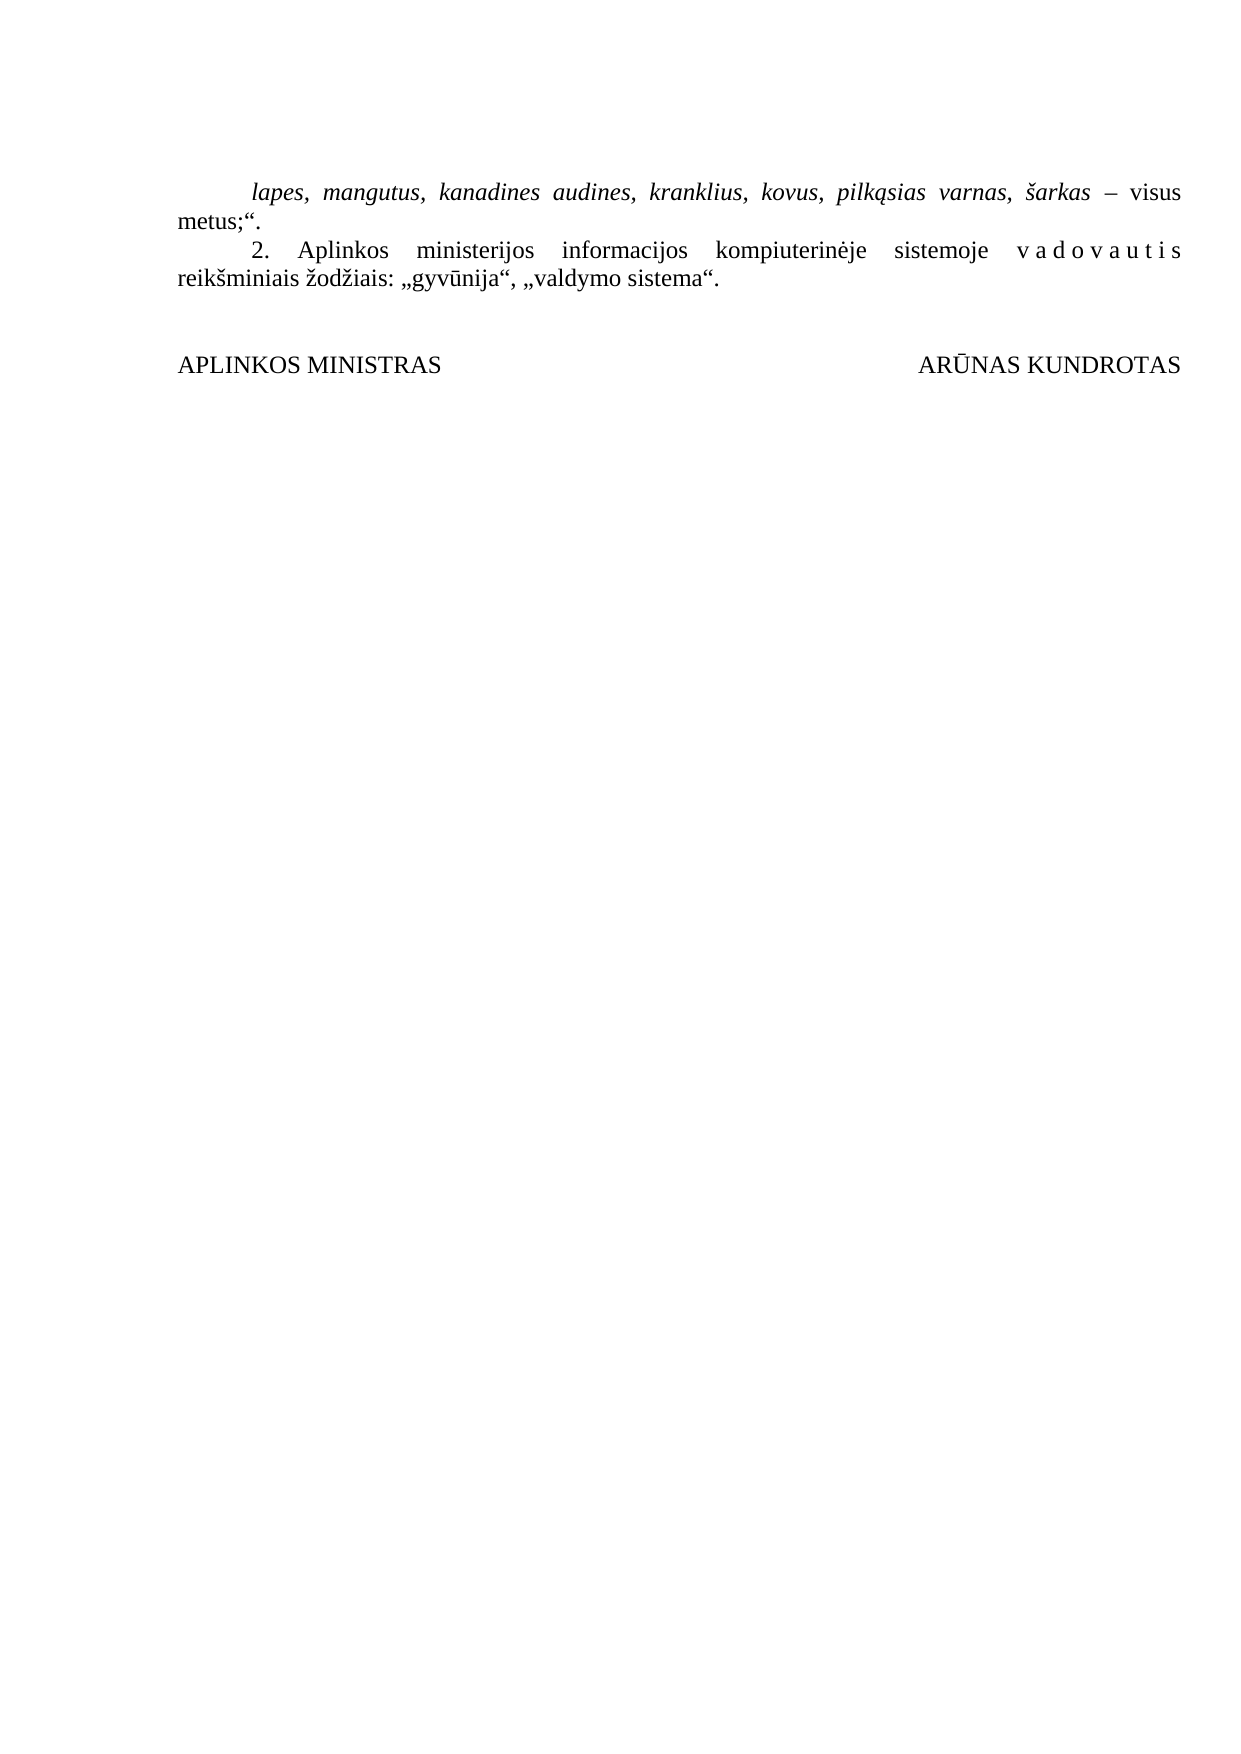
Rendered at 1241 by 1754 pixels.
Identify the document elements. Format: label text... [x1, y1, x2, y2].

text 2. Aplinkos ministerijos informacijos kompiuterinėje sistemoje vadovautis reikšminiais žodžiais: „gyvūnija“, „valdymo sistema“. [177, 235, 1181, 292]
text lapes, mangutus, kanadines audines, kranklius, kovus, pilkąsias varnas, šarkas – visus metus;“. [177, 177, 1181, 235]
text APLINKOS MINISTRAS ARŪNAS KUNDROTAS [177, 350, 1181, 378]
